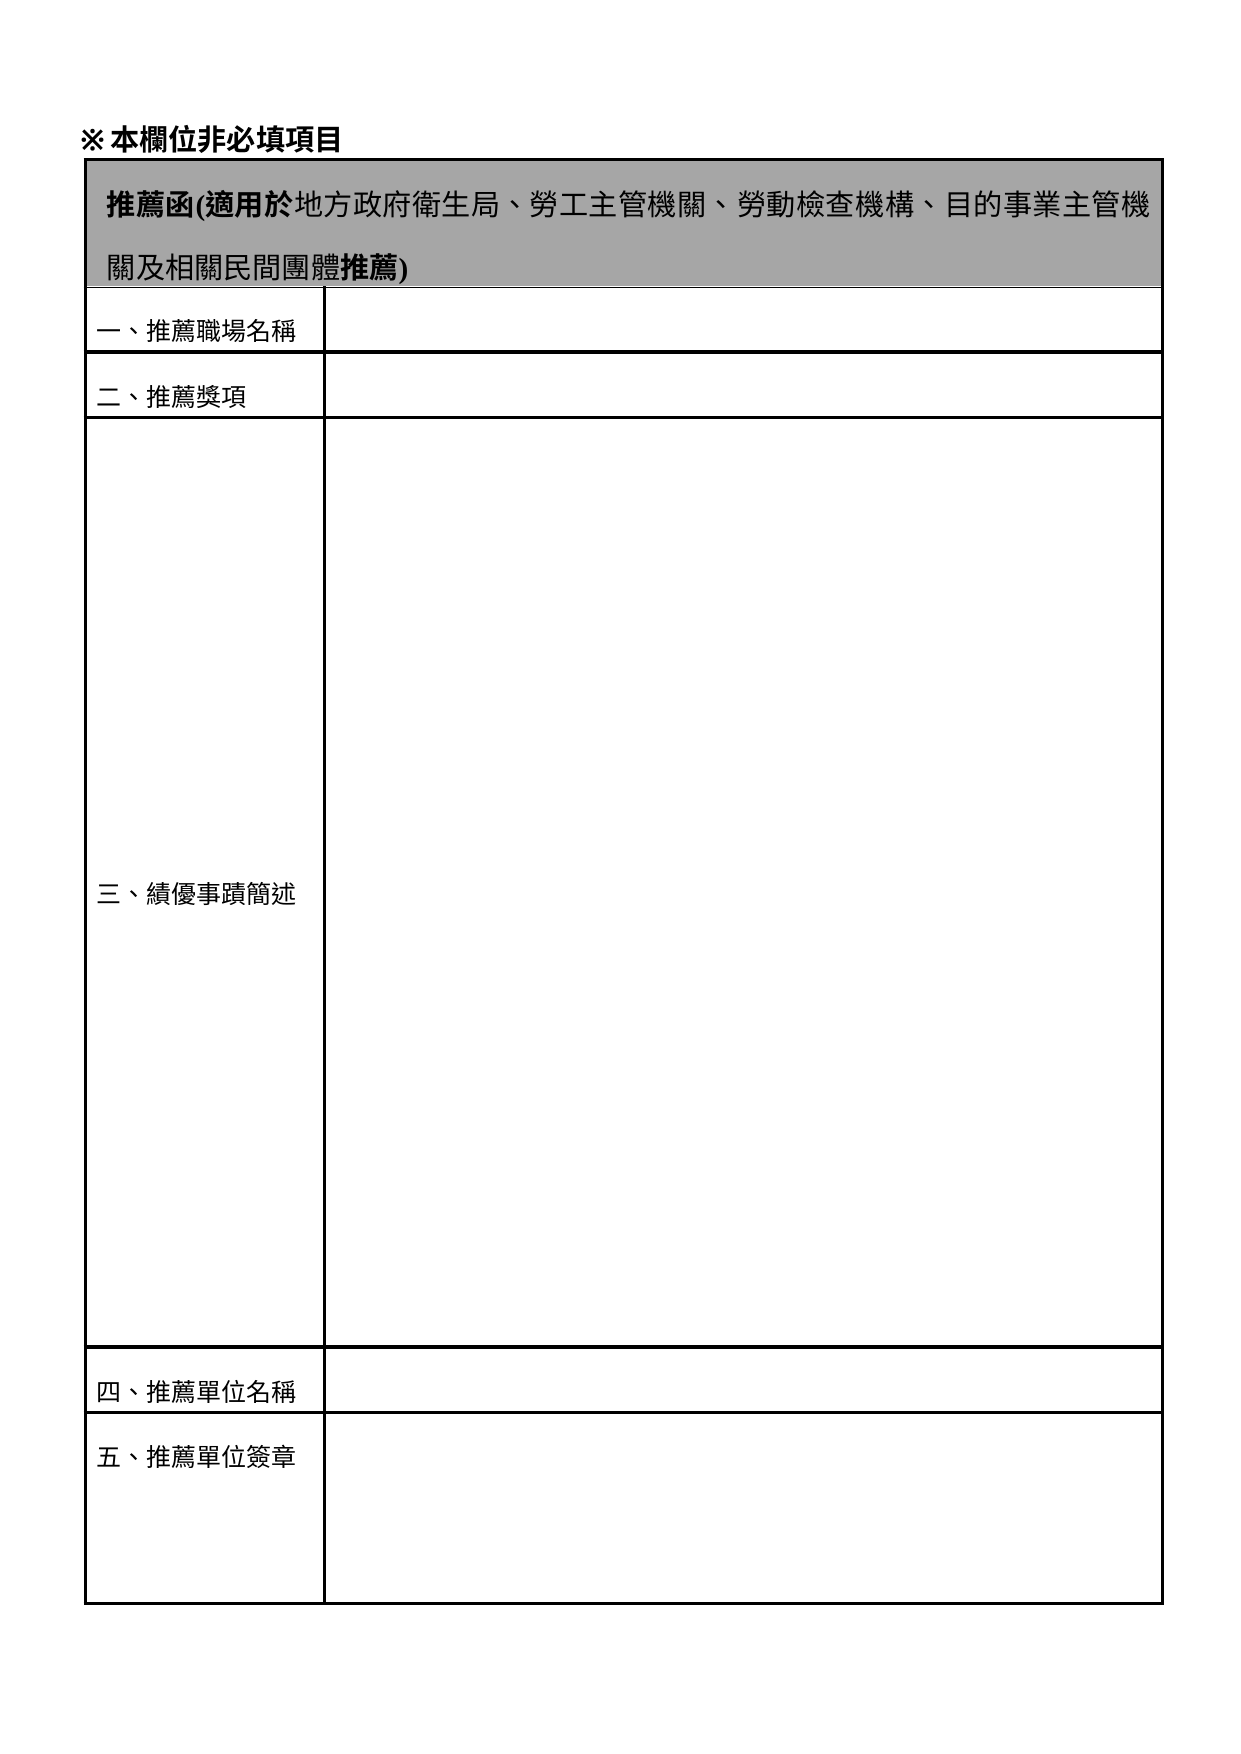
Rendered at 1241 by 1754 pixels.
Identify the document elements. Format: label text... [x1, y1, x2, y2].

table_cell [326, 1414, 1161, 1602]
table_cell 五、推薦單位簽章 [87, 1414, 323, 1602]
table_cell 四、推薦單位名稱 [87, 1349, 323, 1411]
table_cell 三、績優事蹟簡述 [87, 419, 323, 1345]
table_cell [326, 1349, 1161, 1411]
table_cell [326, 419, 1161, 1345]
table_cell [326, 288, 1161, 350]
table_cell 二、推薦獎項 [87, 354, 323, 416]
text ※本欄位非必填項目 [75, 96, 1165, 158]
table_cell 一、推薦職場名稱 [87, 288, 323, 350]
table_header 推薦函(適用於地方政府衛生局、勞工主管機關、勞動檢查機構、目的事業主管機關及相關民間團體推薦) [87, 161, 1161, 286]
table_cell [326, 354, 1161, 416]
